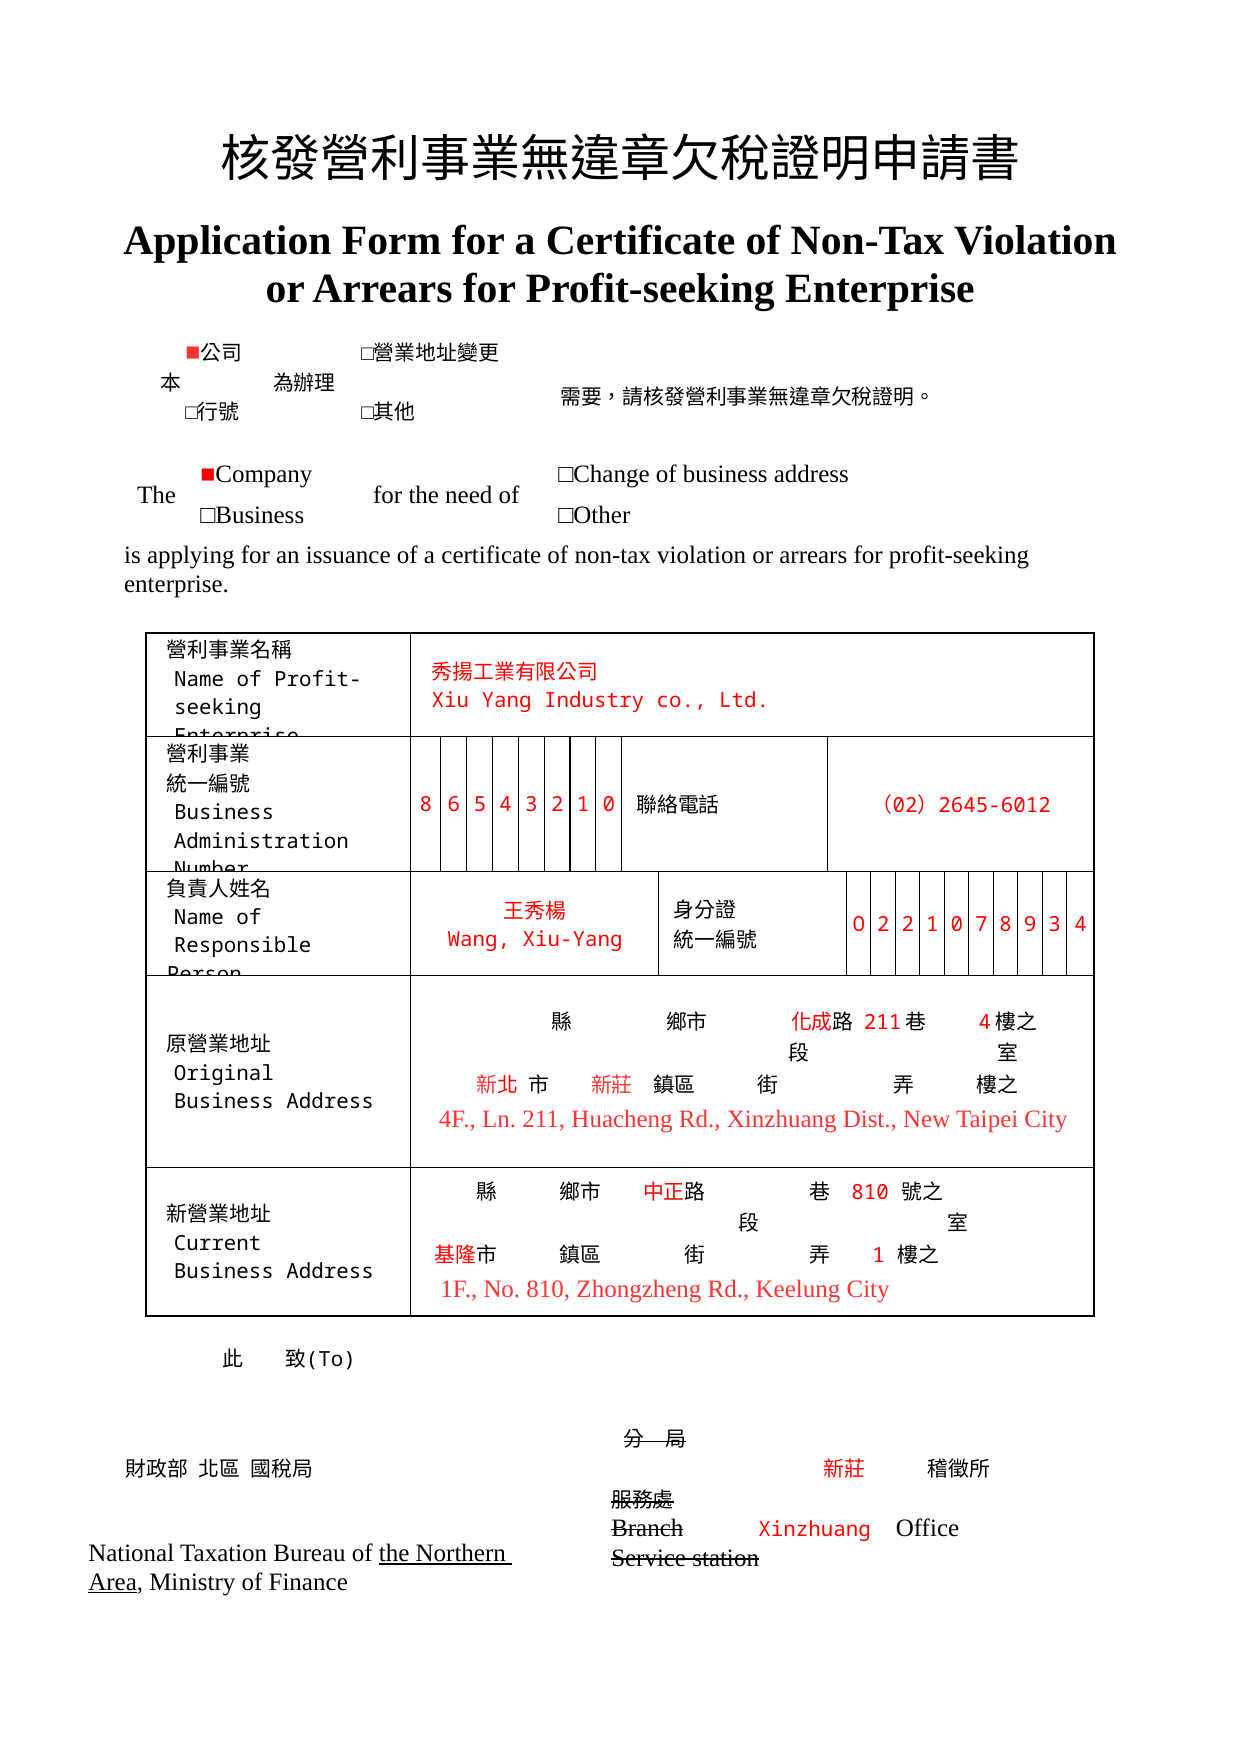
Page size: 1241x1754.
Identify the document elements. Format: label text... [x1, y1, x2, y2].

table_header 為辦理 [270, 336, 358, 425]
table_cell 9 [1018, 872, 1042, 975]
table_cell 4 [493, 737, 518, 871]
table_cell 1 [920, 872, 944, 975]
table_cell [955, 494, 1122, 534]
table_cell [955, 454, 1122, 494]
table_header 秀揚工業有限公司 Xiu Yang Industry co., Ltd. [411, 634, 1093, 736]
table_cell 2 [871, 872, 895, 975]
table_cell 聯絡電話 [622, 737, 827, 871]
table_cell [891, 454, 955, 494]
table_cell 1 [571, 737, 595, 871]
table_cell □Other [552, 494, 891, 534]
table_cell [157, 425, 182, 454]
table_cell □Change of business address [552, 454, 891, 494]
table_cell National Taxation Bureau of the Northern Area, Ministry of Finance [85, 1513, 533, 1621]
table_cell 新營業地址 Current Business Address [147, 1168, 410, 1315]
table_cell 0 [945, 872, 968, 975]
table_cell 營利事業 統一編號 Business Administration Number [147, 737, 410, 871]
table_cell Branch Xinzhuang Office Service station [533, 1513, 1023, 1621]
table_header 本 [157, 336, 182, 425]
table_header 需要，請核發營利事業無違章欠稅證明。 [557, 336, 1018, 425]
table_cell [1019, 425, 1122, 454]
table_cell □Business [194, 494, 367, 534]
table_cell 5 [467, 737, 492, 871]
table_cell The [118, 454, 194, 534]
table_cell 8 [411, 737, 440, 871]
table_cell 負責人姓名 Name of Responsible Person [147, 872, 410, 975]
table_cell [891, 494, 955, 534]
table_cell [270, 425, 358, 454]
table_cell [118, 425, 157, 454]
table_cell 0 [596, 737, 621, 871]
table_cell 縣 鄉市 中正路 巷 810 號之 段 室 基隆市 鎮區 街 弄 1 樓之 1F., No. 810, Zhongzheng Rd., Keelung City [411, 1168, 1093, 1315]
table_cell for the need of [367, 454, 552, 534]
table_cell 2 [896, 872, 919, 975]
table_header 營利事業名稱 Name of Profit-seeking Enterprise [147, 634, 410, 736]
table_cell 8 [994, 872, 1017, 975]
table_cell 王秀楊 Wang, Xiu-Yang [411, 872, 658, 975]
table_cell 原營業地址 Original Business Address [147, 976, 410, 1167]
table_cell 4 [1067, 872, 1093, 975]
text 核發營利事業無違章欠稅證明申請書 [118, 118, 1122, 191]
table_header 分 局 新莊 稽徵所 服務處 [533, 1423, 1023, 1513]
table_header □營業地址變更 □其他 [358, 336, 557, 425]
table_header [118, 336, 157, 425]
table_header [1019, 336, 1122, 425]
text Application Form for a Certificate of Non-Tax Violation or Arrears for Profit-seeking Enterprise [118, 216, 1122, 311]
text 此 致(To) [118, 1342, 1122, 1372]
table_cell [182, 425, 270, 454]
table_cell 3 [1043, 872, 1066, 975]
table_cell 2 [545, 737, 569, 871]
table_cell O [847, 872, 870, 975]
table_cell 6 [441, 737, 466, 871]
table_cell [358, 425, 557, 454]
table_header ■公司 □行號 [182, 336, 270, 425]
table_cell [557, 425, 1018, 454]
table_cell 7 [969, 872, 993, 975]
table_header 財政部 北區 國稅局 [85, 1423, 533, 1513]
table_cell 3 [519, 737, 544, 871]
table_cell 縣 鄉市 化成路 211巷 4樓之 段 室 新北 市 新莊 鎮區 街 弄 樓之 4F., Ln. 211, Huacheng Rd., Xinzhuang Dist., New Taipei City [411, 976, 1093, 1167]
table_cell （02）2645-6012 [828, 737, 1093, 871]
table_cell is applying for an issuance of a certificate of non-tax violation or arrears for profit-seeking enterprise. [118, 534, 1122, 603]
table_cell 身分證 統一編號 [659, 872, 846, 975]
table_cell ■Company [194, 454, 367, 494]
